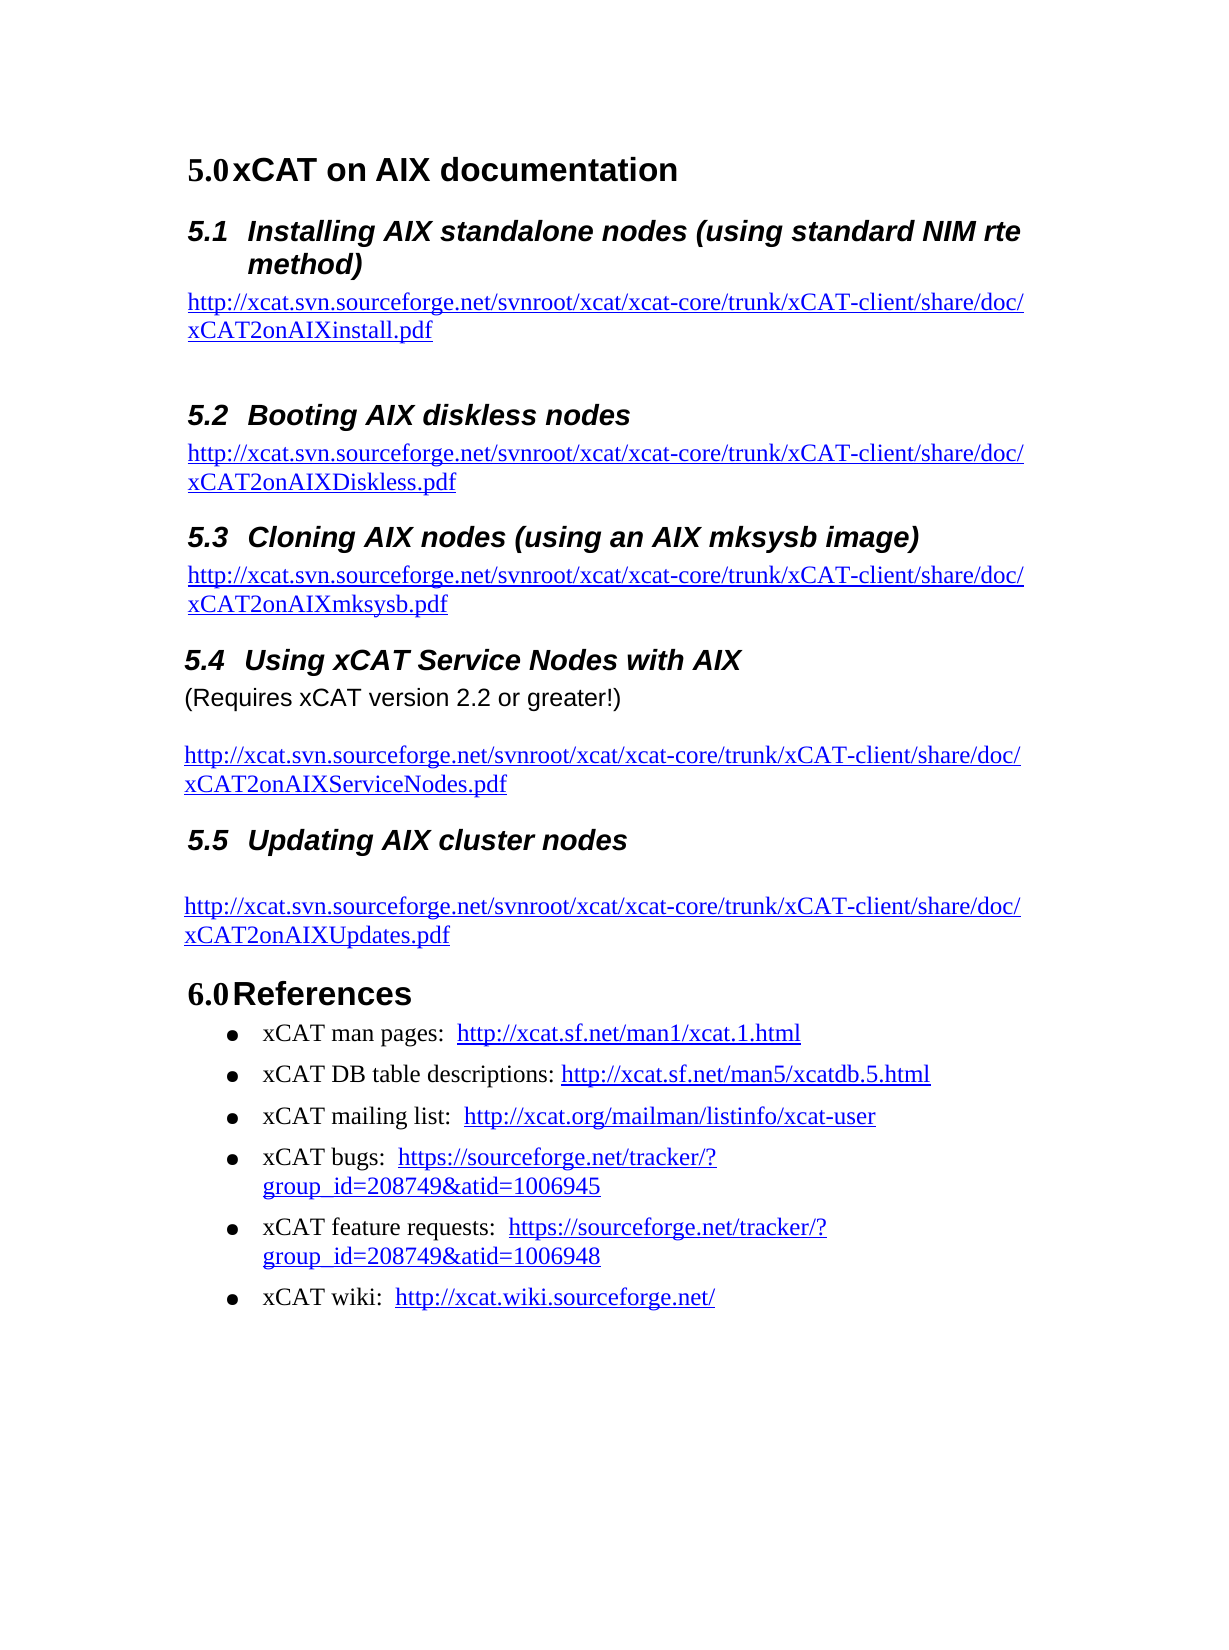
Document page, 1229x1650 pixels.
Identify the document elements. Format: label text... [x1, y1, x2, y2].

text http://xcat.svn.sourceforge.net/svnroot/xcat/xcat-core/trunk/xCAT-client/share/doc/xCAT2onAIXmksysb.pdf [187, 560, 1041, 618]
subtitle Cloning AIX nodes (using an AIX mksysb image) [187, 520, 1041, 554]
subtitle References [187, 973, 1041, 1012]
list xCAT man pages: http://xcat.sf.net/man1/xcat.1.html [225, 1018, 1041, 1047]
list xCAT feature requests: https://sourceforge.net/tracker/?group_id=208749&atid=1006948 [225, 1212, 1041, 1269]
text http://xcat.svn.sourceforge.net/svnroot/xcat/xcat-core/trunk/xCAT-client/share/doc/xCAT2onAIXDiskless.pdf [187, 438, 1041, 495]
text http://xcat.svn.sourceforge.net/svnroot/xcat/xcat-core/trunk/xCAT-client/share/doc/xCAT2onAIXinstall.pdf [187, 287, 1041, 344]
subtitle Booting AIX diskless nodes [187, 398, 1041, 432]
subtitle Updating AIX cluster nodes [187, 822, 1041, 856]
text (Requires xCAT version 2.2 or greater!) [184, 682, 1041, 711]
text http://xcat.svn.sourceforge.net/svnroot/xcat/xcat-core/trunk/xCAT-client/share/doc/xCAT2onAIXUpdates.pdf [184, 891, 1041, 948]
list xCAT wiki: http://xcat.wiki.sourceforge.net/ [225, 1282, 1041, 1311]
list xCAT bugs: https://sourceforge.net/tracker/?group_id=208749&atid=1006945 [225, 1142, 1041, 1199]
subtitle Using xCAT Service Nodes with AIX [184, 643, 1041, 676]
text http://xcat.svn.sourceforge.net/svnroot/xcat/xcat-core/trunk/xCAT-client/share/doc/xCAT2onAIXServiceNodes.pdf [184, 740, 1041, 797]
list xCAT mailing list: http://xcat.org/mailman/listinfo/xcat-user [225, 1101, 1041, 1129]
subtitle xCAT on AIX documentation [187, 150, 1041, 188]
list xCAT DB table descriptions: http://xcat.sf.net/man5/xcatdb.5.html [225, 1059, 1041, 1088]
subtitle Installing AIX standalone nodes (using standard NIM rte method) [187, 213, 1041, 281]
